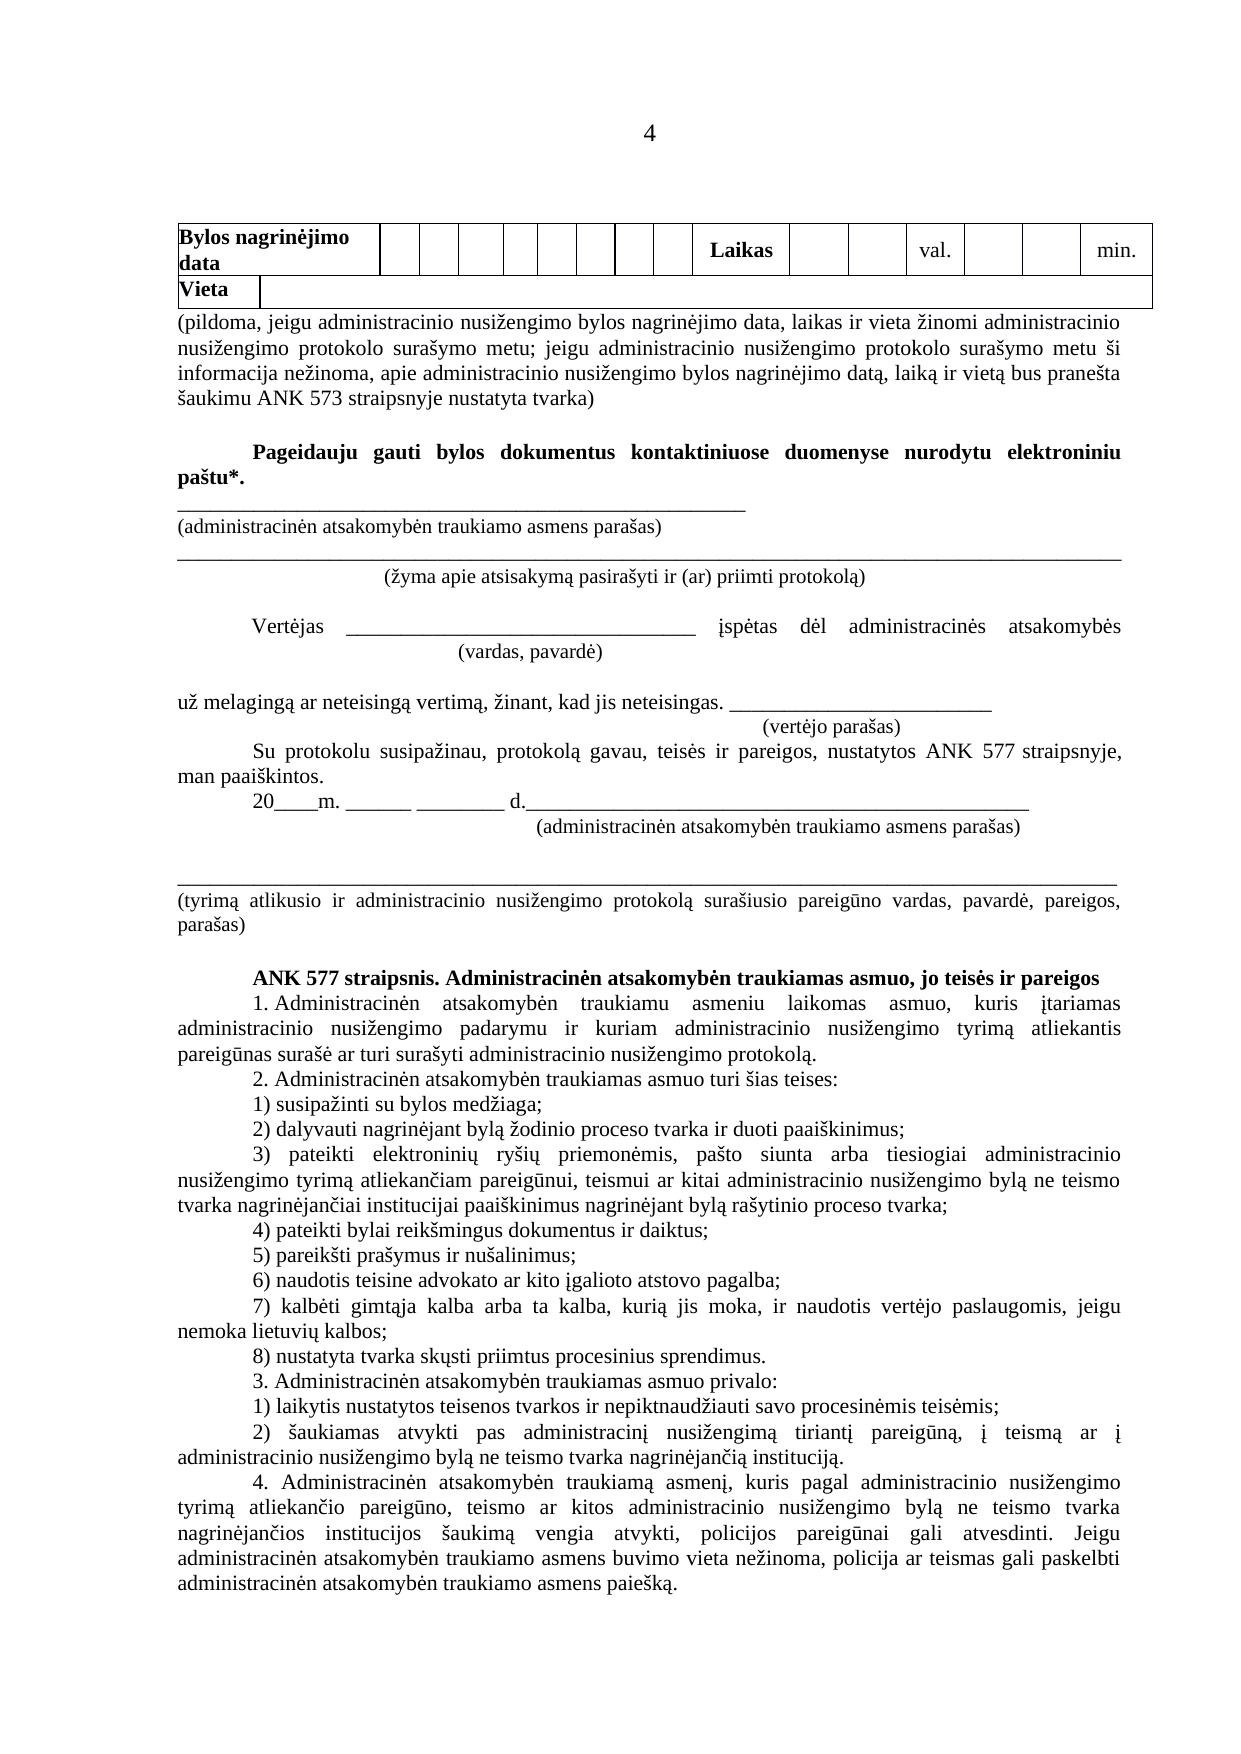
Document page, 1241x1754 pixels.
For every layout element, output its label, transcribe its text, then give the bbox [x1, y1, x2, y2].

text Pageidauju gauti bylos dokumentus kontaktiniuose duomenyse nurodytu elektroniniu paštu*. [177, 439, 1122, 489]
text ANK 577 straipsnis. Administracinėn atsakomybėn traukiamas asmuo, jo teisės ir pareigos [177, 965, 1122, 990]
text Su protokolu susipažinau, protokolą gavau, teisės ir pareigos, nustatytos ANK 577 straipsnyje, man paaiškintos. [177, 738, 1122, 788]
text 5) pareikšti prašymus ir nušalinimus; [177, 1242, 1122, 1267]
table_header min. [1081, 224, 1152, 275]
text 2. Administracinėn atsakomybėn traukiamas asmuo turi šias teises: [177, 1066, 1122, 1091]
text 8) nustatyta tvarka skųsti priimtus procesinius sprendimus. [177, 1343, 1122, 1368]
text 3) pateikti elektroninių ryšių priemonėmis, pašto siunta arba tiesiogiai administracinio nusižengimo tyrimą atliekančiam pareigūnui, teismui ar kitai administracinio nusižengimo bylą ne teismo tvarka nagrinėjančiai institucijai paaiškinimus nagrinėjant bylą rašytinio proceso tvarka; [177, 1141, 1122, 1217]
text (administracinėn atsakomybėn traukiamo asmens parašas) [177, 514, 1122, 538]
table_header [577, 224, 614, 275]
text ____________________________________________________ [177, 489, 1122, 514]
table_header [1023, 224, 1080, 275]
text 7) kalbėti gimtąja kalba arba ta kalba, kurią jis moka, ir naudotis vertėjo paslaugomis, jeigu nemoka lietuvių kalbos; [177, 1293, 1122, 1343]
table_header [654, 224, 692, 275]
table_cell [261, 276, 1152, 308]
text 4) pateikti bylai reikšmingus dokumentus ir daiktus; [177, 1217, 1122, 1242]
table_header Laikas [693, 224, 789, 275]
table_cell Vieta [179, 276, 259, 308]
table_header [616, 224, 653, 275]
text (administracinėn atsakomybėn traukiamo asmens parašas) [177, 813, 1122, 838]
text 2) dalyvauti nagrinėjant bylą žodinio proceso tvarka ir duoti paaiškinimus; [177, 1116, 1122, 1141]
text už melagingą ar neteisingą vertimą, žinant, kad jis neteisingas. ________________________ [177, 689, 1122, 714]
text 1. Administracinėn atsakomybėn traukiamu asmeniu laikomas asmuo, kuris įtariamas administracinio nusižengimo padarymu ir kuriam administracinio nusižengimo tyrimą atliekantis pareigūnas surašė ar turi surašyti administracinio nusižengimo protokolą. [177, 990, 1122, 1066]
text ______________________________________________________________________________________ [177, 863, 1122, 888]
text 2) šaukiamas atvykti pas administracinį nusižengimą tiriantį pareigūną, į teismą ar į administracinio nusižengimo bylą ne teismo tvarka nagrinėjančią instituciją. [177, 1419, 1122, 1469]
text 6) naudotis teisine advokato ar kito įgalioto atstovo pagalba; [177, 1267, 1122, 1293]
table_header [538, 224, 576, 275]
text 4. Administracinėn atsakomybėn traukiamą asmenį, kuris pagal administracinio nusižengimo tyrimą atliekančio pareigūno, teismo ar kitos administracinio nusižengimo bylą ne teismo tvarka nagrinėjančios institucijos šaukimą vengia atvykti, policijos pareigūnai gali atvesdinti. Jeigu administracinėn atsakomybėn traukiamo asmens buvimo vieta nežinoma, policija ar teismas gali paskelbti administracinėn atsakomybėn traukiamo asmens paiešką. [177, 1469, 1122, 1595]
text (tyrimą atlikusio ir administracinio nusižengimo protokolą surašiusio pareigūno vardas, pavardė, pareigos, parašas) [177, 888, 1122, 936]
table_header [790, 224, 848, 275]
text 1) laikytis nustatytos teisenos tvarkos ir nepiktnaudžiauti savo procesinėmis teisėmis; [177, 1393, 1122, 1419]
text (žyma apie atsisakymą pasirašyti ir (ar) priimti protokolą) [177, 564, 1122, 588]
table_header [420, 224, 458, 275]
text 1) susipažinti su bylos medžiaga; [177, 1091, 1122, 1116]
table_header val. [907, 224, 964, 275]
table_header [965, 224, 1022, 275]
table_header [459, 224, 503, 275]
text Vertėjas ________________________________ įspėtas dėl administracinės atsakomybės (vardas, pavardė) [251, 613, 1122, 663]
table_header [849, 224, 906, 275]
table_header [381, 224, 419, 275]
text 3. Administracinėn atsakomybėn traukiamas asmuo privalo: [177, 1368, 1122, 1393]
table_header Bylos nagrinėjimo data [179, 224, 379, 275]
text 20____m. ______ ________ d.______________________________________________ [177, 788, 1122, 813]
text (vertėjo parašas) [177, 714, 1122, 738]
text (pildoma, jeigu administracinio nusižengimo bylos nagrinėjimo data, laikas ir vieta žinomi administracinio nusižengimo protokolo surašymo metu; jeigu administracinio nusižengimo protokolo surašymo metu ši informacija nežinoma, apie administracinio nusižengimo bylos nagrinėjimo datą, laiką ir vietą bus pranešta šaukimu ANK 573 straipsnyje nustatyta tvarka) [177, 309, 1122, 410]
table_header [504, 224, 537, 275]
